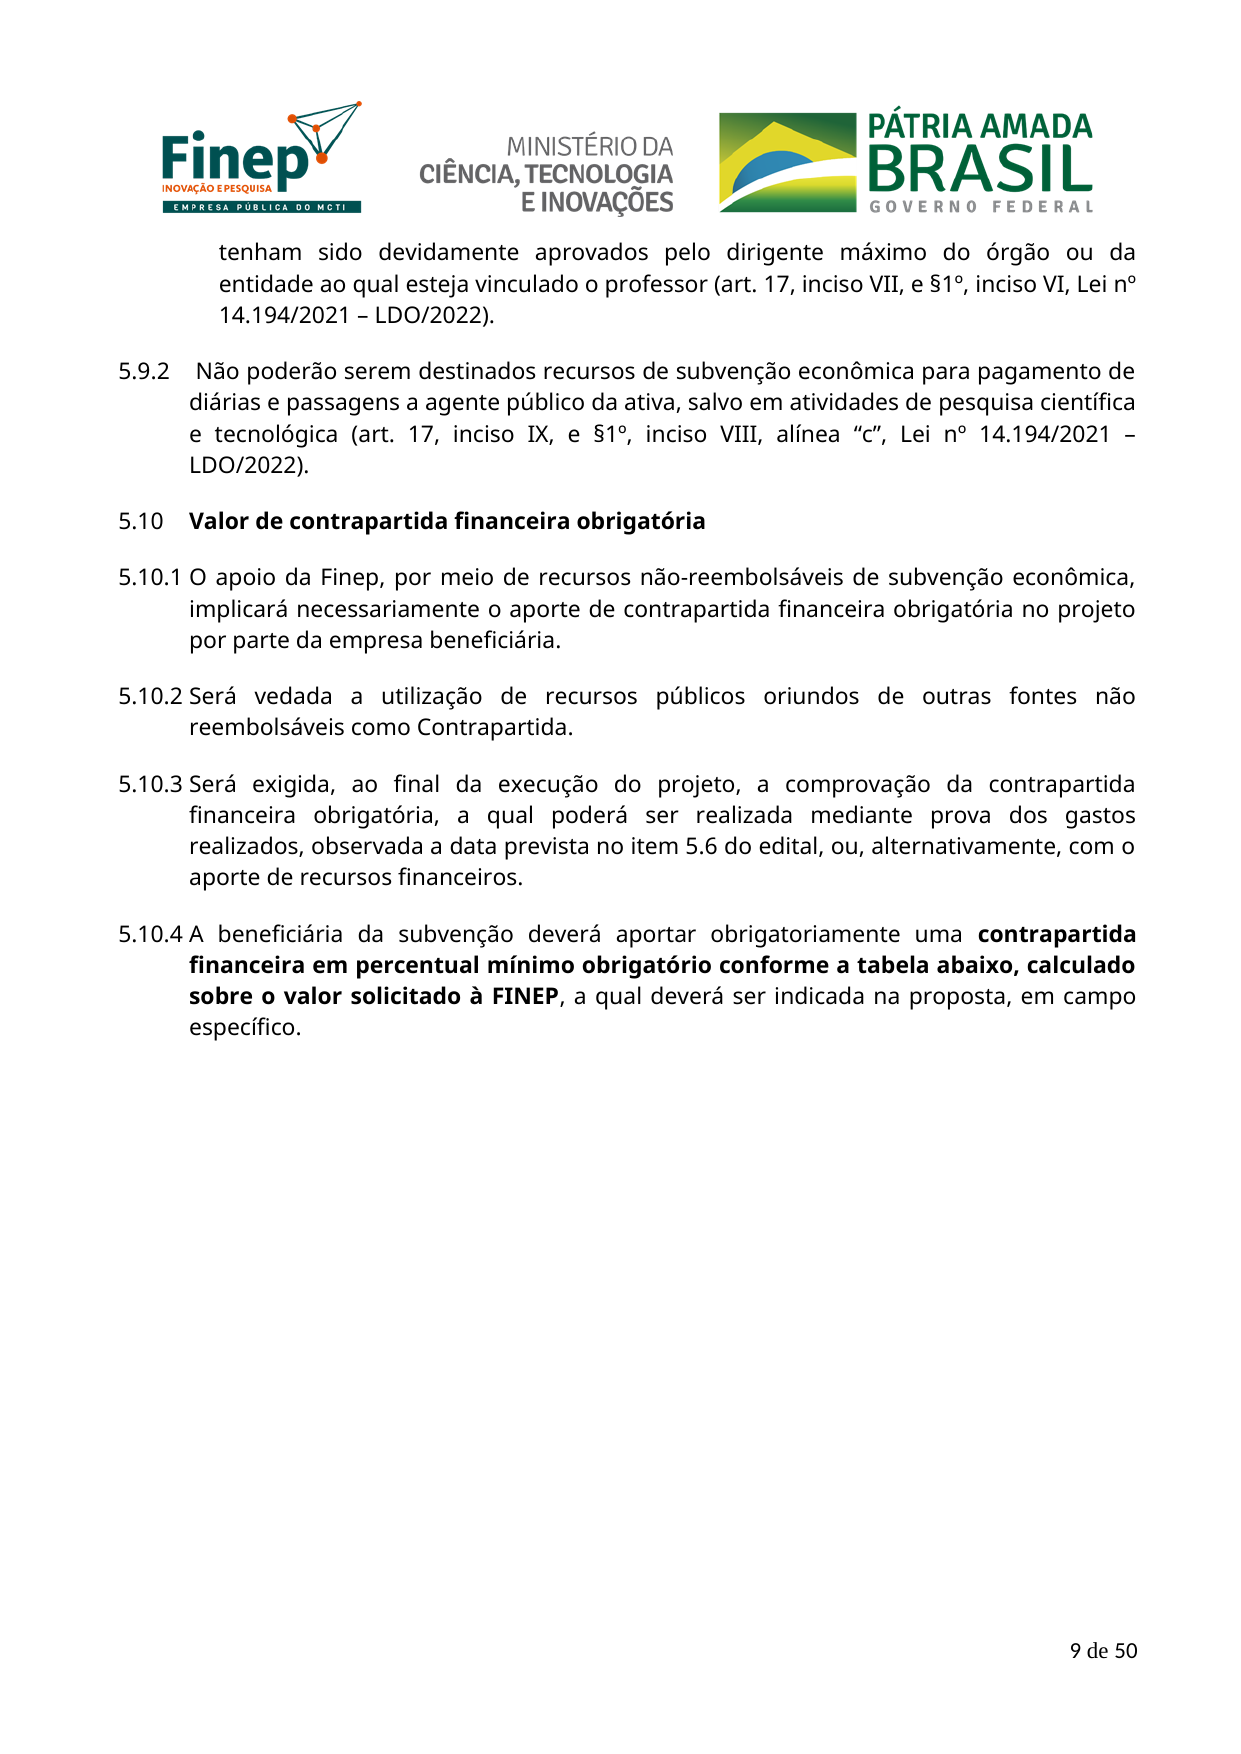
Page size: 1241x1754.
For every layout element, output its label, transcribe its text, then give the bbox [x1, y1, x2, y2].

list Será vedada a utilização de recursos públicos oriundos de outras fontes não reembolsáveis como Contrapartida. [118, 680, 1137, 742]
list Será exigida, ao final da execução do projeto, a comprovação da contrapartida financeira obrigatória, a qual poderá ser realizada mediante prova dos gastos realizados, observada a data prevista no item 5.6 do edital, ou, alternativamente, com o aporte de recursos financeiros. [118, 767, 1137, 892]
list Não poderão serem destinados recursos de subvenção econômica para pagamento de diárias e passagens a agente público da ativa, salvo em atividades de pesquisa científica e tecnológica (art. 17, inciso IX, e §1º, inciso VIII, alínea “c”, Lei nº 14.194/2021 – LDO/2022). [118, 355, 1137, 480]
list A beneficiária da subvenção deverá aportar obrigatoriamente uma contrapartida financeira em percentual mínimo obrigatório conforme a tabela abaixo, calculado sobre o valor solicitado à FINEP, a qual deverá ser indicada na proposta, em campo específico. [118, 917, 1137, 1042]
list Valor de contrapartida financeira obrigatória [118, 505, 1137, 536]
list O apoio da Finep, por meio de recursos não-reembolsáveis de subvenção econômica, implicará necessariamente o aporte de contrapartida financeira obrigatória no projeto por parte da empresa beneficiária. [118, 561, 1137, 655]
list tenham sido devidamente aprovados pelo dirigente máximo do órgão ou da entidade ao qual esteja vinculado o professor (art. 17, inciso VII, e §1º, inciso VI, Lei nº 14.194/2021 – LDO/2022). [189, 236, 1137, 330]
